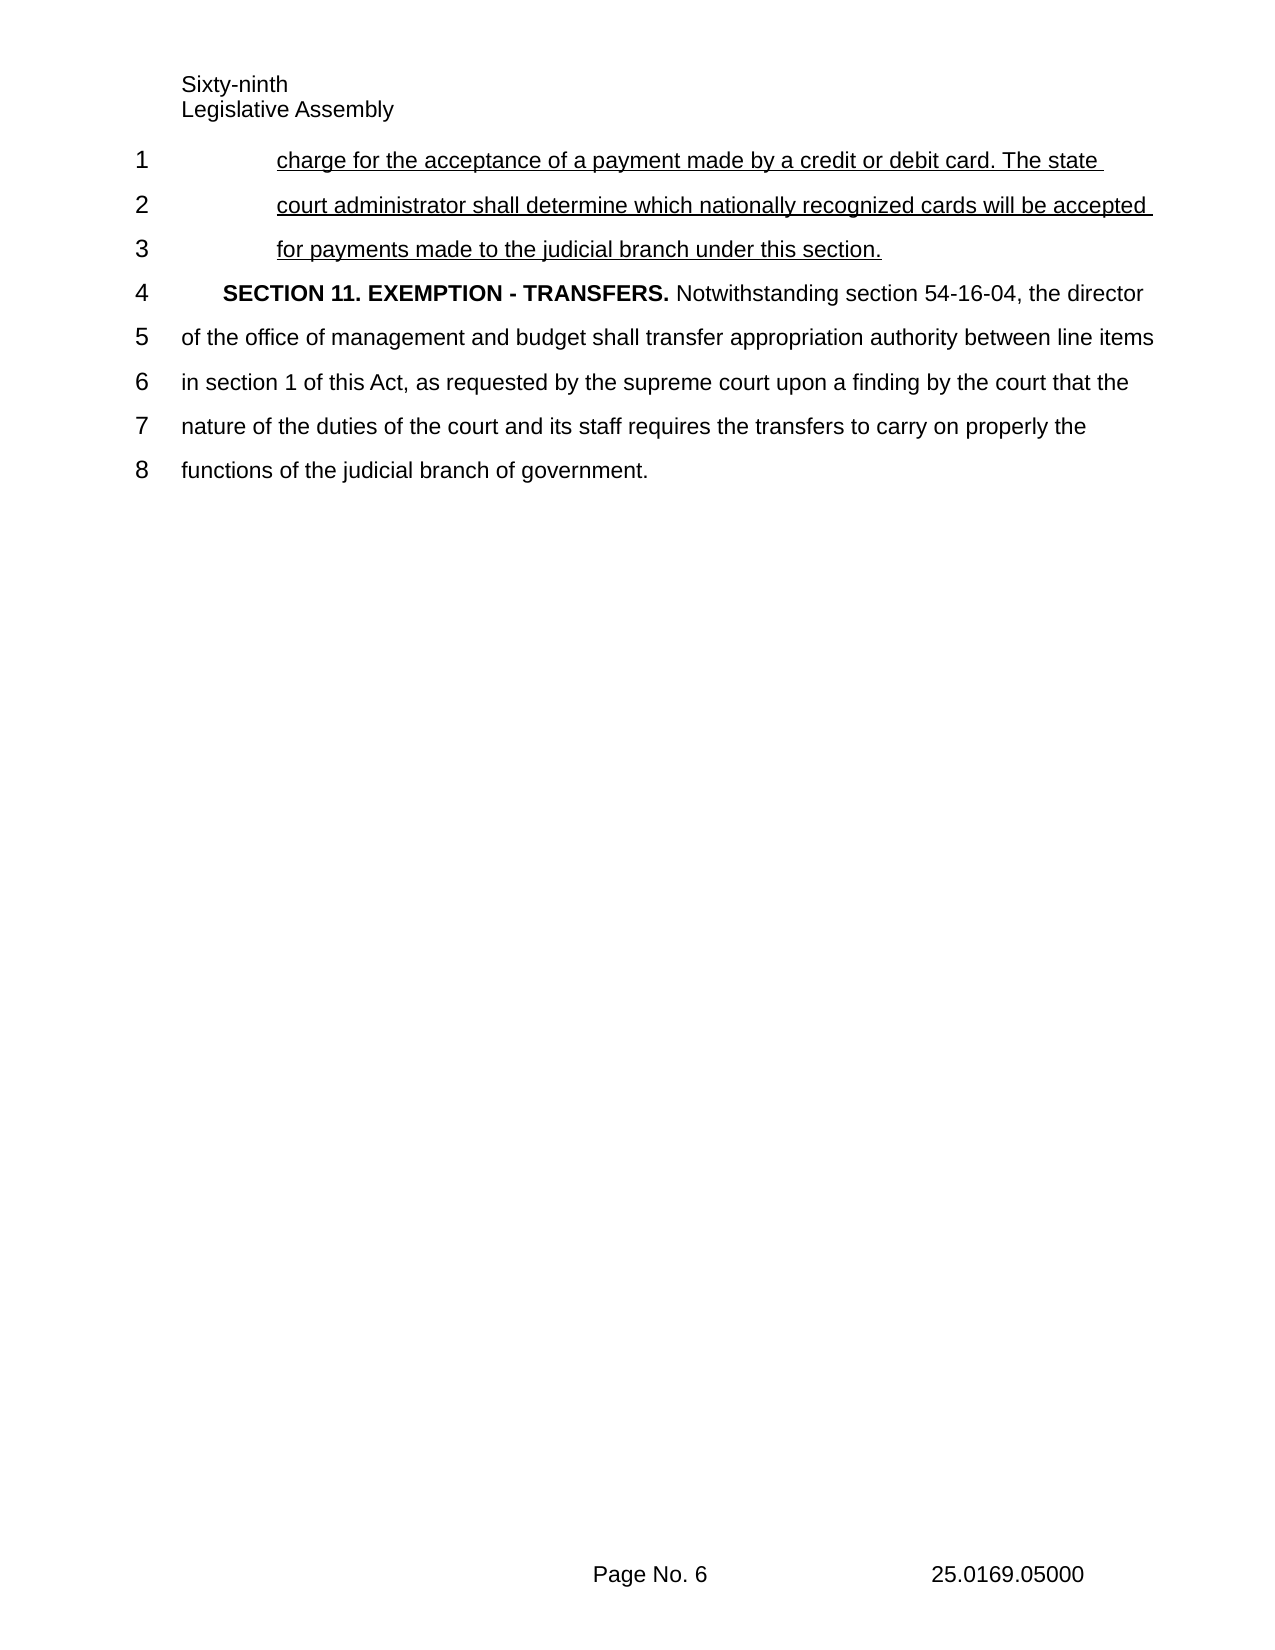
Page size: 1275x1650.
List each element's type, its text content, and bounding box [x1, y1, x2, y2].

text SECTION 11. EXEMPTION - TRANSFERS. Notwithstanding section 54‑16‑04, the director of the office of management and budget shall transfer appropriation authority between line items in section 1 of this Act, as requested by the supreme court upon a finding by the court that the nature of the duties of the court and its staff requires the transfers to carry on properly the functions of the judicial branch of government. [181, 266, 1154, 487]
text charge for the acceptance of a payment made by a credit or debit card. The state court administrator shall determine which nationally recognized cards will be accepted for payments made to the judicial branch under this section. [276, 133, 1154, 266]
